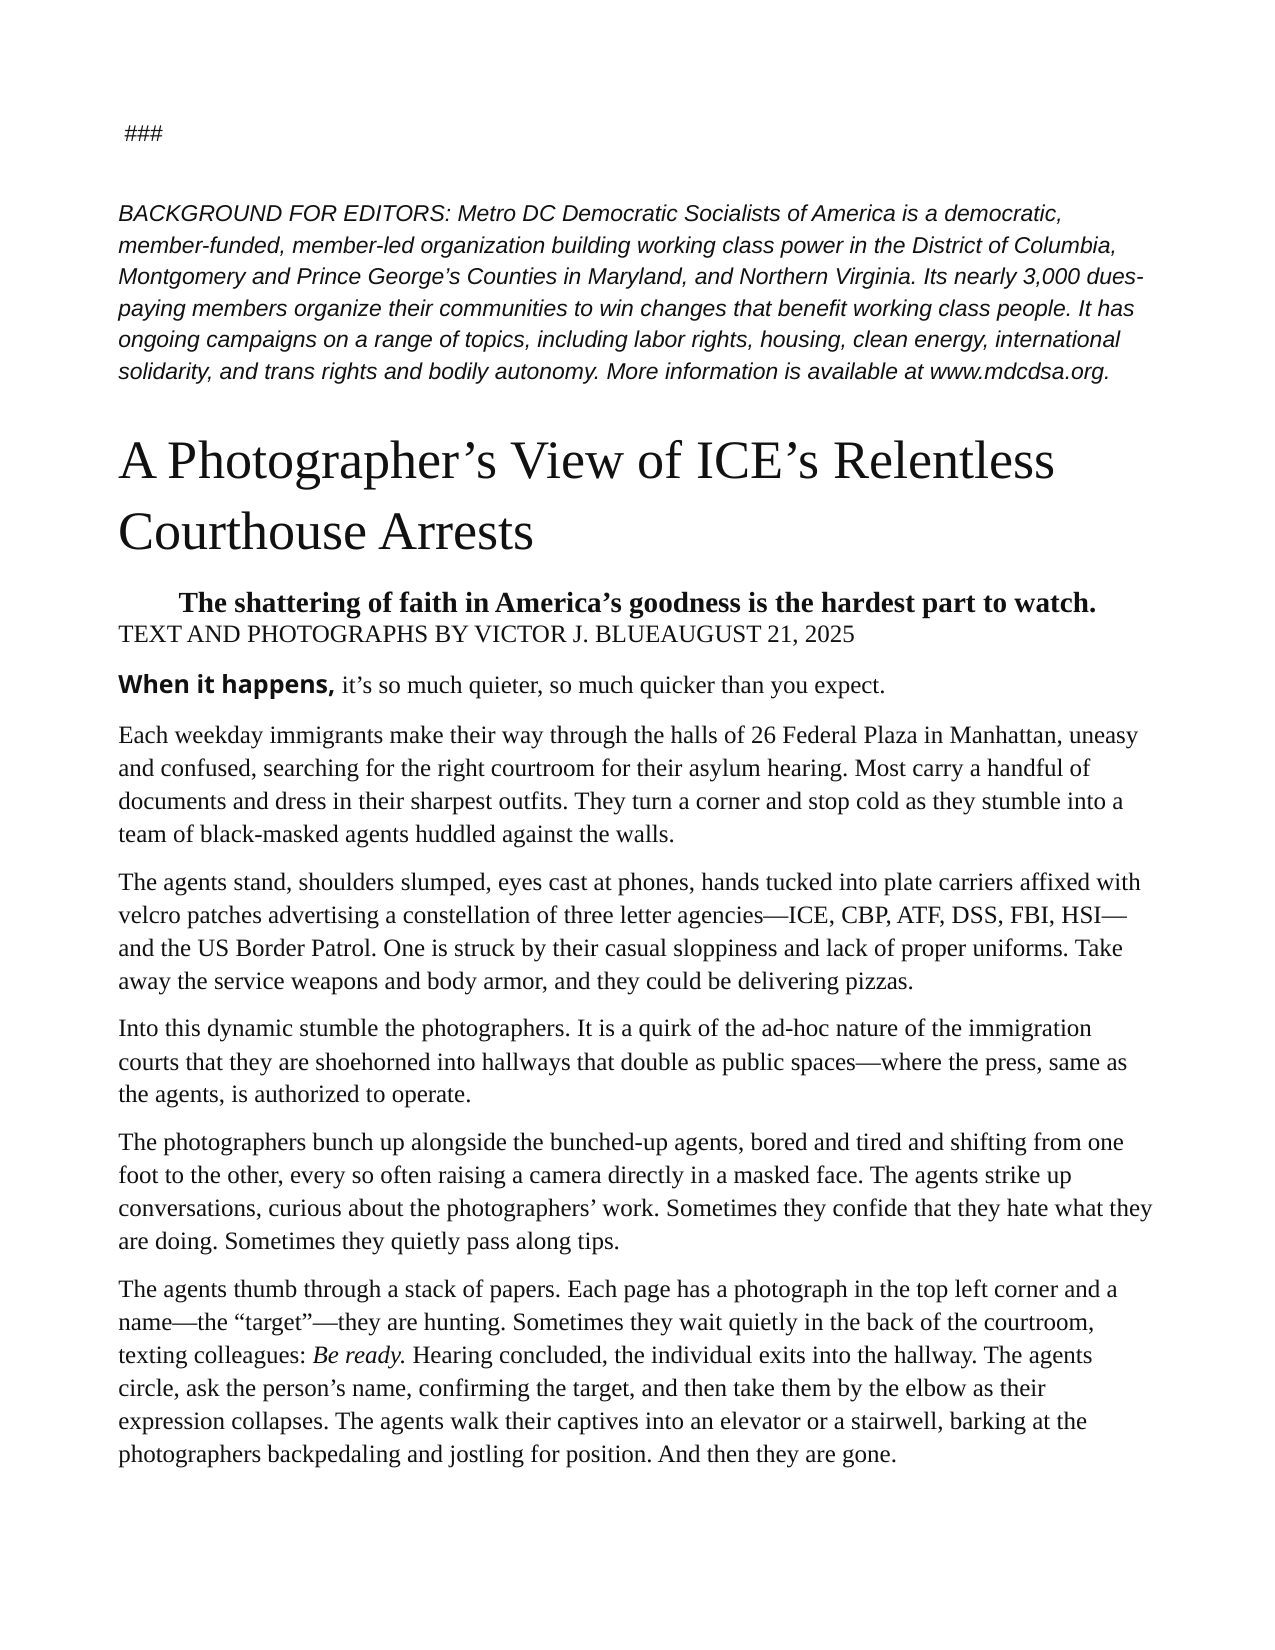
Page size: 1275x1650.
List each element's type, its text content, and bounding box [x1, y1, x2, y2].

text The agents thumb through a stack of papers. Each page has a photograph in the top left corner and a name—the “target”—they are hunting. Sometimes they wait quietly in the back of the courtroom, texting colleagues: Be ready. Hearing concluded, the individual exits into the hallway. The agents circle, ask the person’s name, confirming the target, and then take them by the elbow as their expression collapses. The agents walk their captives into an elevator or a stairwell, barking at the photographers backpedaling and jostling for position. And then they are gone. [118, 1274, 1157, 1468]
text BACKGROUND FOR EDITORS: Metro DC Democratic Socialists of America is a democratic, member-funded, member-led organization building working class power in the District of Columbia, Montgomery and Prince George’s Counties in Maryland, and Northern Virginia. Its nearly 3,000 dues-paying members organize their communities to win changes that benefit working class people. It has ongoing campaigns on a range of topics, including labor rights, housing, clean energy, international solidarity, and trans rights and bodily autonomy. More information is available at www.mdcdsa.org. [118, 200, 1157, 384]
text The agents stand, shoulders slumped, eyes cast at phones, hands tucked into plate carriers affixed with velcro patches advertising a constellation of three letter agencies—ICE, CBP, ATF, DSS, FBI, HSI—and the US Border Patrol. One is struck by their casual sloppiness and lack of proper uniforms. Take away the service weapons and body armor, and they could be delivering pizzas. [118, 867, 1157, 995]
text When it happens, it’s so much quieter, so much quicker than you expect. [118, 666, 1157, 701]
subtitle The shattering of faith in America’s goodness is the hardest part to watch. [118, 585, 1157, 619]
text ### [118, 118, 1157, 147]
text Into this dynamic stumble the photographers. It is a quirk of the ad-hoc nature of the immigration courts that they are shoehorned into hallways that double as public spaces—where the press, same as the agents, is authorized to operate. [118, 1013, 1157, 1108]
text Each weekday immigrants make their way through the halls of 26 Federal Plaza in Manhattan, uneasy and confused, searching for the right courtroom for their asylum hearing. Most carry a handful of documents and dress in their sharpest outfits. They turn a corner and stop cold as they stumble into a team of black-masked agents huddled against the walls. [118, 720, 1157, 848]
text The photographers bunch up alongside the bunched-up agents, bored and tired and shifting from one foot to the other, every so often raising a camera directly in a masked face. The agents strike up conversations, curious about the photographers’ work. Sometimes they confide that they hate what they are doing. Sometimes they quietly pass along tips. [118, 1127, 1157, 1255]
text A Photographer’s View of ICE’s Relentless Courthouse Arrests [118, 389, 1157, 561]
text Text and Photographs by Victor J. BlueAugust 21, 2025 [118, 619, 1157, 648]
